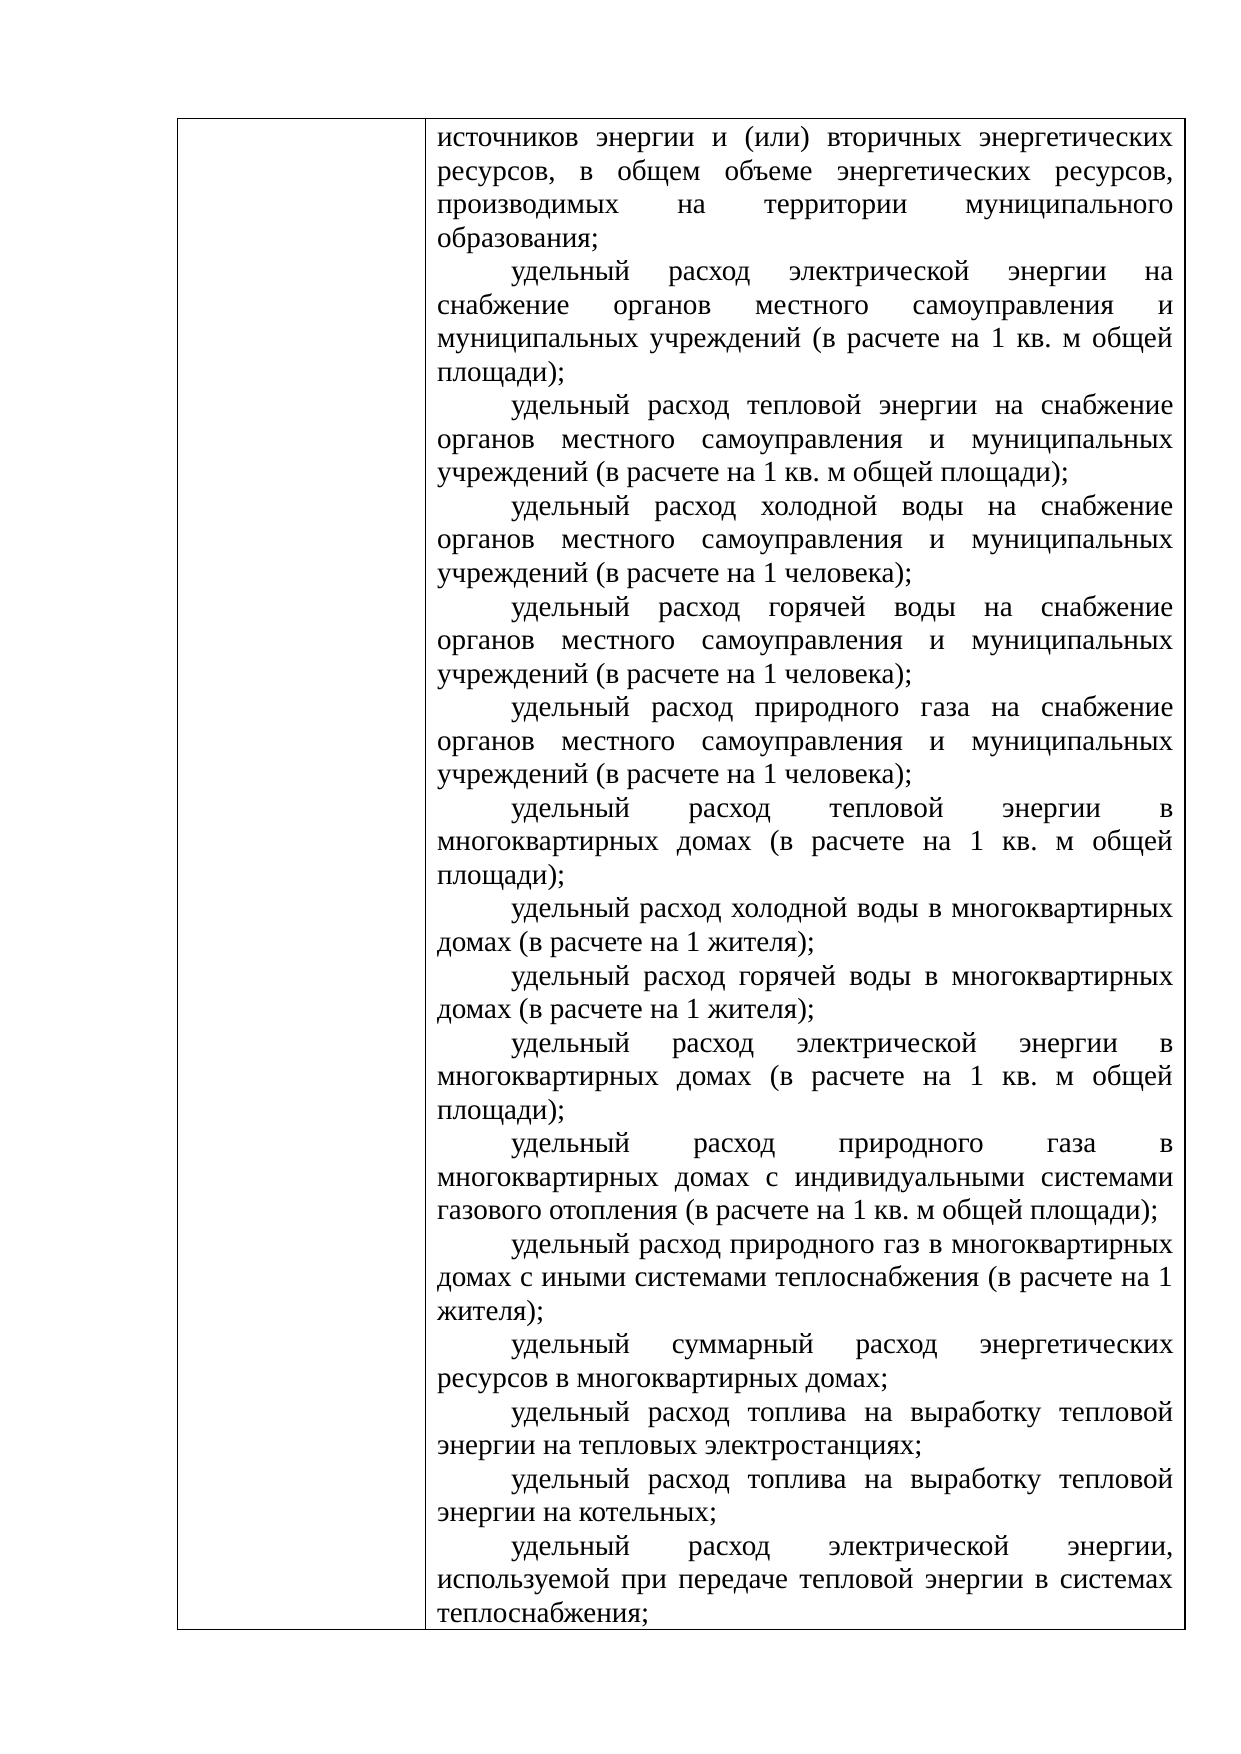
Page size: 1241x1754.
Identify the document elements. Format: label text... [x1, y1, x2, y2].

table_cell [178, 119, 425, 1628]
table_cell источников энергии и (или) вторичных энергетических ресурсов, в общем объеме энергетических ресурсов, производимых на территории муниципального образования; удельный расход электрической энергии на снабжение органов местного самоуправления и муниципальных учреждений (в расчете на 1 кв. м общей площади); удельный расход тепловой энергии на снабжение органов местного самоуправления и муниципальных учреждений (в расчете на 1 кв. м общей площади); удельный расход холодной воды на снабжение органов местного самоуправления и муниципальных учреждений (в расчете на 1 человека); удельный расход горячей воды на снабжение органов местного самоуправления и муниципальных учреждений (в расчете на 1 человека); удельный расход природного газа на снабжение органов местного самоуправления и муниципальных учреждений (в расчете на 1 человека); удельный расход тепловой энергии в многоквартирных домах (в расчете на 1 кв. м общей площади); удельный расход холодной воды в многоквартирных домах (в расчете на 1 жителя); удельный расход горячей воды в многоквартирных домах (в расчете на 1 жителя); удельный расход электрической энергии в многоквартирных домах (в расчете на 1 кв. м общей площади); удельный расход природного газа в многоквартирных домах с индивидуальными системами газового отопления (в расчете на 1 кв. м общей площади); удельный расход природного газ в многоквартирных домах с иными системами теплоснабжения (в расчете на 1 жителя); удельный суммарный расход энергетических ресурсов в многоквартирных домах; удельный расход топлива на выработку тепловой энергии на тепловых электростанциях; удельный расход топлива на выработку тепловой энергии на котельных; удельный расход электрической энергии, используемой при передаче тепловой энергии в системах теплоснабжения; [426, 119, 1184, 1628]
